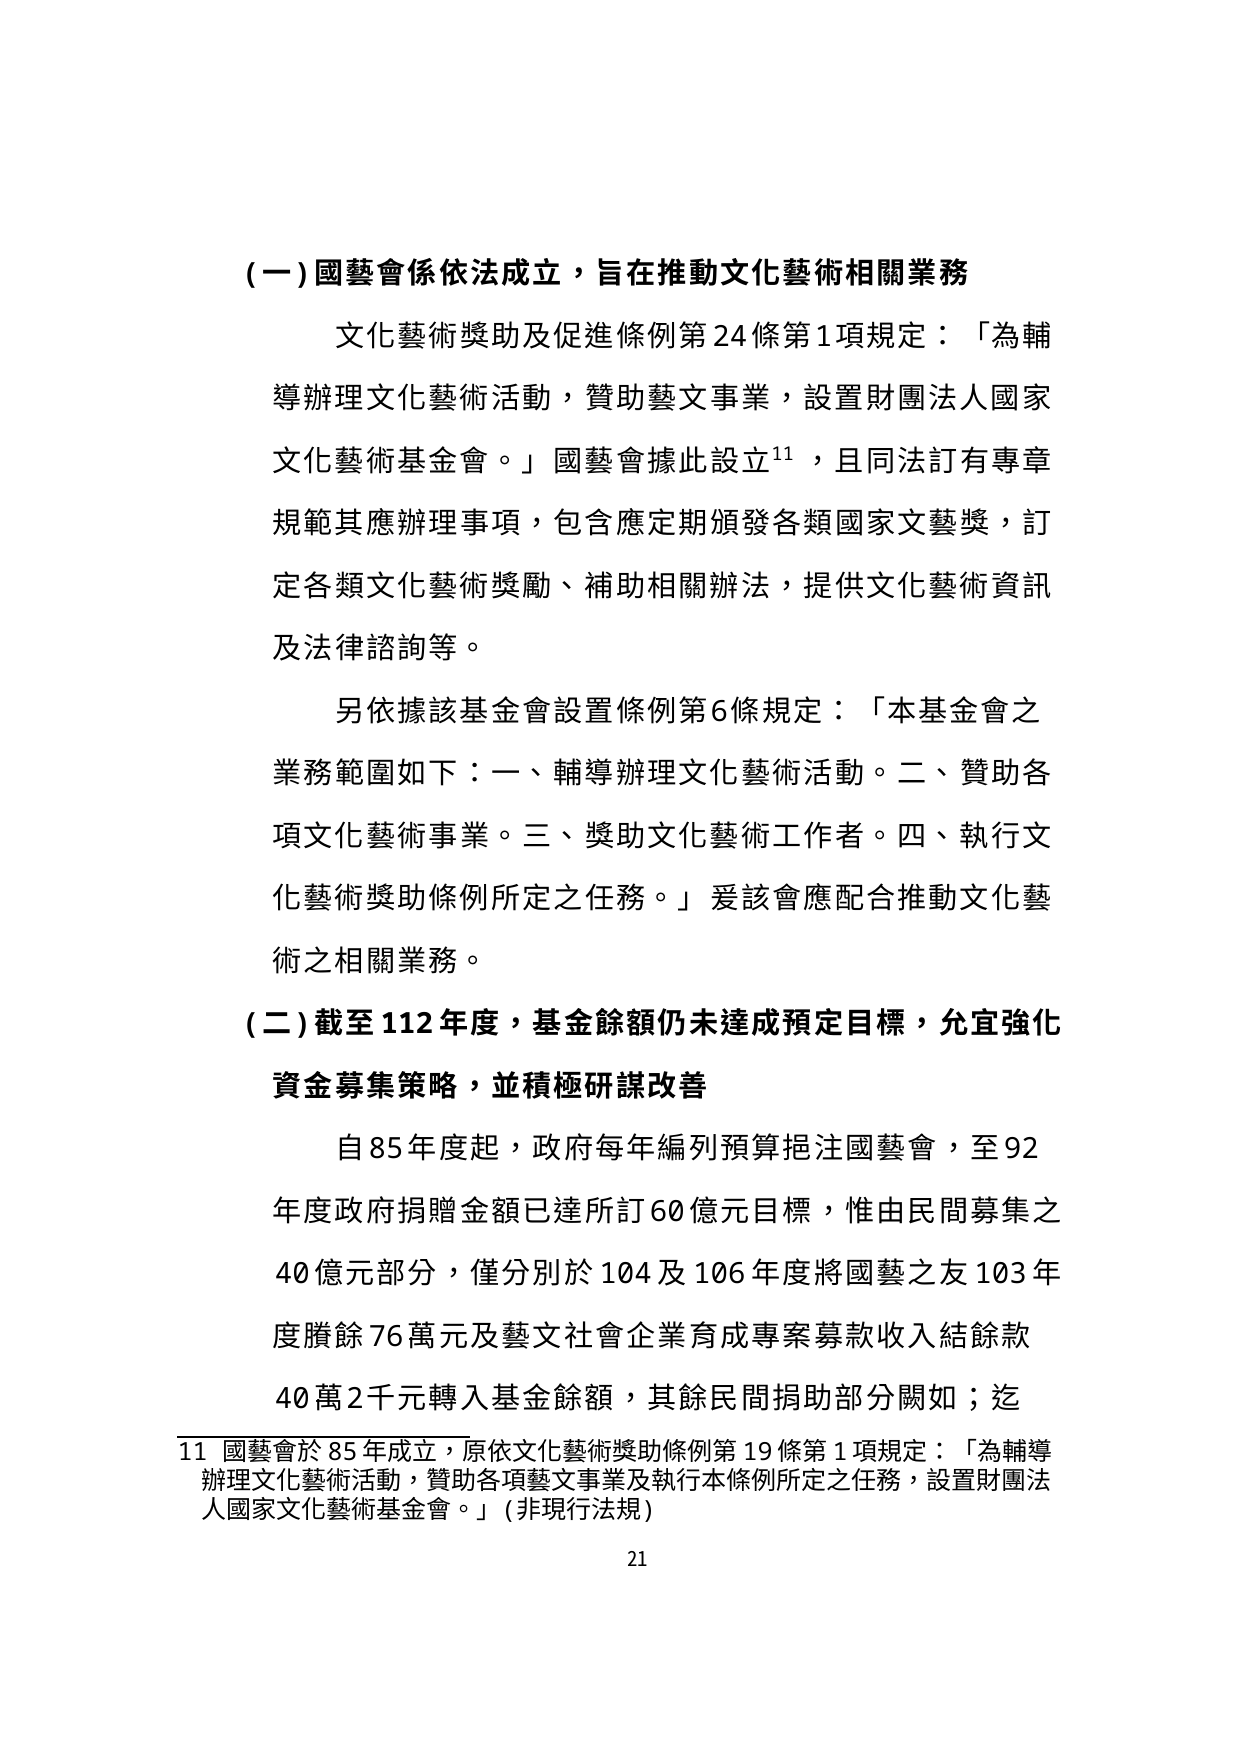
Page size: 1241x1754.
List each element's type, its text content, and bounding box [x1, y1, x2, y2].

text 文化藝術獎助及促進條例第24條第1項規定：「為輔導辦理文化藝術活動，贊助藝文事業，設置財團法人國家文化藝術基金會。」國藝會據此設立，且同法訂有專章規範其應辦理事項，包含應定期頒發各類國家文藝獎，訂定各類文化藝術獎勵、補助相關辦法，提供文化藝術資訊及法律諮詢等。 [266, 292, 1063, 667]
text 另依據該基金會設置條例第6條規定：「本基金會之業務範圍如下：一、輔導辦理文化藝術活動。二、贊助各項文化藝術事業。三、獎助文化藝術工作者。四、執行文化藝術獎助條例所定之任務。」爰該會應配合推動文化藝術之相關業務。 [266, 667, 1063, 979]
text (一)國藝會係依法成立，旨在推動文化藝術相關業務 [236, 229, 1063, 292]
text (二)截至112年度，基金餘額仍未達成預定目標，允宜強化資金募集策略，並積極研謀改善 [236, 979, 1063, 1104]
text 國藝會於85年成立，原依文化藝術獎助條例第19條第1項規定：「為輔導辦理文化藝術活動，贊助各項藝文事業及執行本條例所定之任務，設置財團法人國家文化藝術基金會。」(非現行法規) [177, 1437, 1063, 1525]
text 自85年度起，政府每年編列預算挹注國藝會，至92年度政府捐贈金額已達所訂60億元目標，惟由民間募集之40億元部分，僅分別於104及106年度將國藝之友103年度賸餘76萬元及藝文社會企業育成專案募款收入結餘款40萬2千元轉入基金餘額，其餘民間捐助部分闕如；迄 [266, 1104, 1063, 1417]
